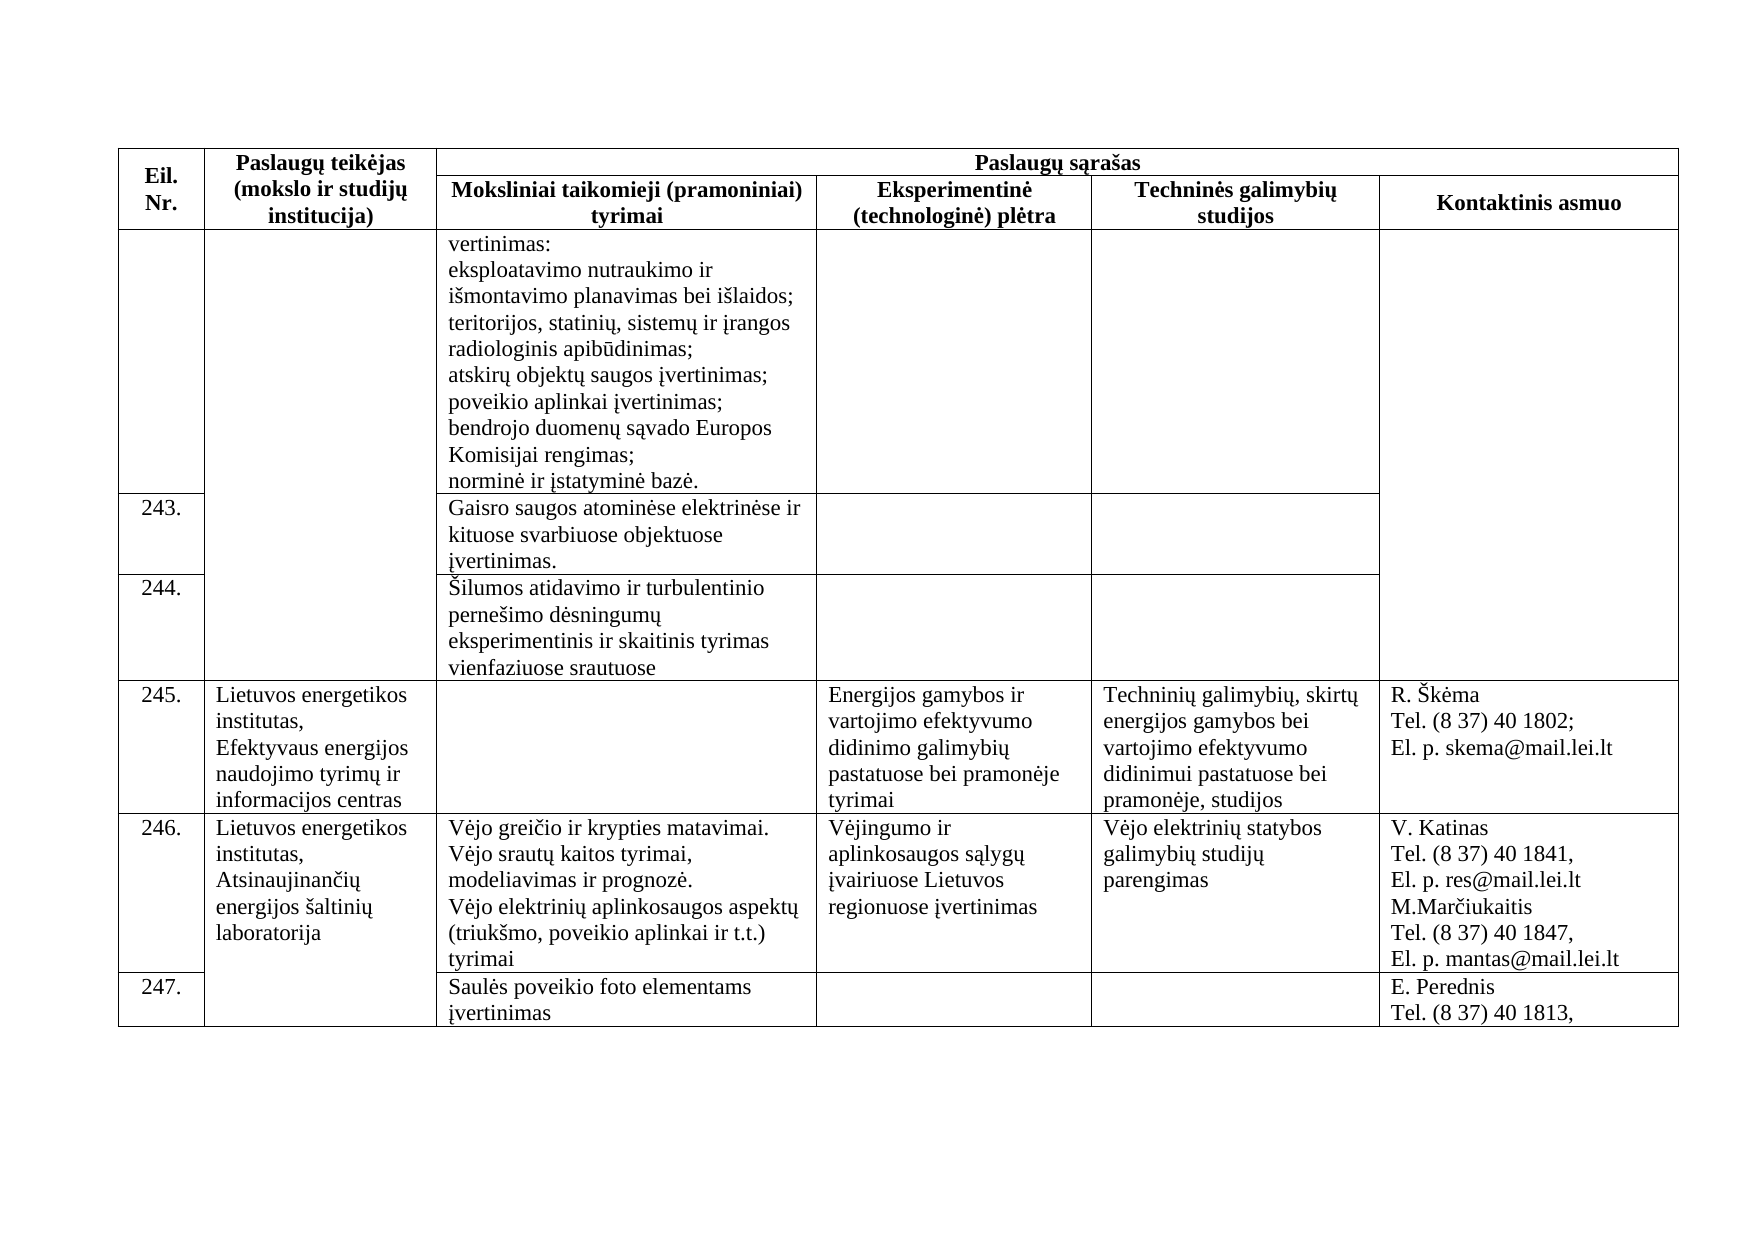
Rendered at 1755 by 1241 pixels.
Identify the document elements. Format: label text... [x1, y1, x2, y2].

table_cell vertinimas: eksploatavimo nutraukimo ir išmontavimo planavimas bei išlaidos; teritorijos, statinių, sistemų ir įrangos radiologinis apibūdinimas; atskirų objektų saugos įvertinimas; poveikio aplinkai įvertinimas; bendrojo duomenų sąvado Europos Komisijai rengimas; norminė ir įstatyminė bazė. [437, 230, 816, 493]
table_cell Vėjo elektrinių statybos galimybių studijų parengimas [1092, 814, 1379, 972]
table_cell [1092, 973, 1379, 1026]
table_cell Vėjingumo ir aplinkosaugos sąlygų įvairiuose Lietuvos regionuose įvertinimas [817, 814, 1091, 972]
table_cell [1092, 494, 1379, 573]
table_cell V. Katinas Tel. (8 37) 40 1841, El. p. res@mail.lei.lt M.Marčiukaitis Tel. (8 37) 40 1847, El. p. mantas@mail.lei.lt [1380, 814, 1678, 972]
table_cell Gaisro saugos atominėse elektrinėse ir kituose svarbiuose objektuose įvertinimas. [437, 494, 816, 573]
table_cell Vėjo greičio ir krypties matavimai. Vėjo srautų kaitos tyrimai, modeliavimas ir prognozė. Vėjo elektrinių aplinkosaugos aspektų (triukšmo, poveikio aplinkai ir t.t.) tyrimai [437, 814, 816, 972]
table_cell [817, 575, 1091, 680]
table_cell [1092, 575, 1379, 680]
table_cell R. Škėma Tel. (8 37) 40 1802; El. p. skema@mail.lei.lt [1380, 681, 1678, 813]
table_header Paslaugų teikėjas (mokslo ir studijų institucija) [205, 149, 436, 229]
table_cell 245. [119, 681, 204, 813]
table_cell Techninių galimybių, skirtų energijos gamybos bei vartojimo efektyvumo didinimui pastatuose bei pramonėje, studijos [1092, 681, 1379, 813]
table_cell Techninės galimybių studijos [1092, 176, 1379, 229]
table_header Paslaugų sąrašas [437, 149, 1678, 175]
table_cell 246. [119, 814, 204, 972]
table_cell [1380, 230, 1678, 680]
table_cell Kontaktinis asmuo [1380, 176, 1678, 229]
table_cell [437, 681, 816, 813]
table_cell Energijos gamybos ir vartojimo efektyvumo didinimo galimybių pastatuose bei pramonėje tyrimai [817, 681, 1091, 813]
table_cell [817, 494, 1091, 573]
table_cell [119, 230, 204, 493]
table_cell Saulės poveikio foto elementams įvertinimas [437, 973, 816, 1026]
table_cell Eksperimentinė (technologinė) plėtra [817, 176, 1091, 229]
table_cell Moksliniai taikomieji (pramoniniai) tyrimai [437, 176, 816, 229]
table_cell [817, 230, 1091, 493]
table_cell E. Perednis Tel. (8 37) 40 1813, [1380, 973, 1678, 1026]
table_cell [205, 230, 436, 680]
table_cell 243. [119, 494, 204, 573]
table_cell Lietuvos energetikos institutas, Efektyvaus energijos naudojimo tyrimų ir informacijos centras [205, 681, 436, 813]
table_cell 247. [119, 973, 204, 1026]
table_cell [1092, 230, 1379, 493]
table_cell [817, 973, 1091, 1026]
table_cell 244. [119, 575, 204, 680]
table_cell Šilumos atidavimo ir turbulentinio pernešimo dėsningumų eksperimentinis ir skaitinis tyrimas vienfaziuose srautuose [437, 575, 816, 680]
table_cell Lietuvos energetikos institutas, Atsinaujinančių energijos šaltinių laboratorija [205, 814, 436, 1026]
table_header Eil. Nr. [119, 149, 204, 229]
